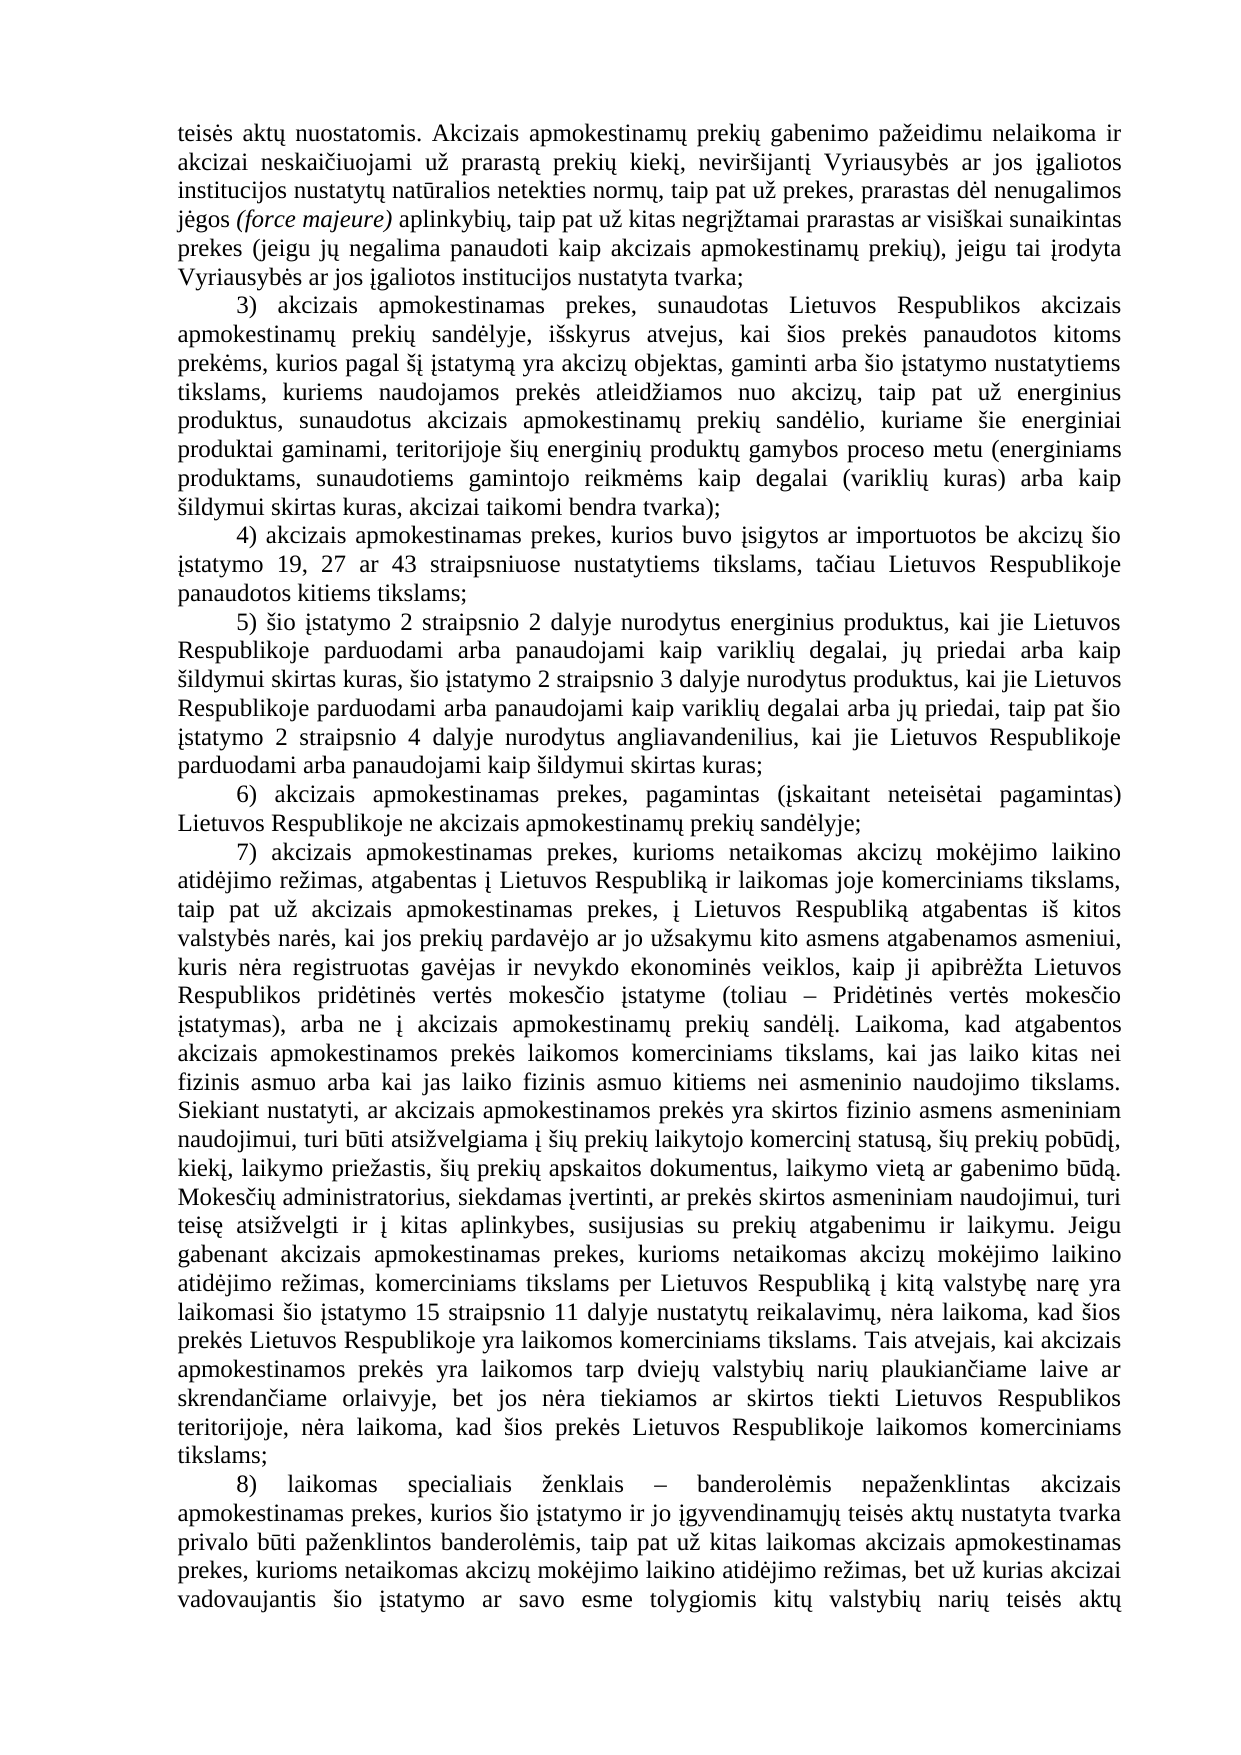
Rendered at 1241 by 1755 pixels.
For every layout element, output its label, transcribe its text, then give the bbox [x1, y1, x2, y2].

text 4) akcizais apmokestinamas prekes, kurios buvo įsigytos ar importuotos be akcizų šio įstatymo 19, 27 ar 43 straipsniuose nustatytiems tikslams, tačiau Lietuvos Respublikoje panaudotos kitiems tikslams; [177, 521, 1122, 607]
text 8) laikomas specialiais ženklais – banderolėmis nepaženklintas akcizais apmokestinamas prekes, kurios šio įstatymo ir jo įgyvendinamųjų teisės aktų nustatyta tvarka privalo būti paženklintos banderolėmis, taip pat už kitas laikomas akcizais apmokestinamas prekes, kurioms netaikomas akcizų mokėjimo laikino atidėjimo režimas, bet už kurias akcizai vadovaujantis šio įstatymo ar savo esme tolygiomis kitų valstybių narių teisės aktų [177, 1469, 1122, 1613]
text 3) akcizais apmokestinamas prekes, sunaudotas Lietuvos Respublikos akcizais apmokestinamų prekių sandėlyje, išskyrus atvejus, kai šios prekės panaudotos kitoms prekėms, kurios pagal šį įstatymą yra akcizų objektas, gaminti arba šio įstatymo nustatytiems tikslams, kuriems naudojamos prekės atleidžiamos nuo akcizų, taip pat už energinius produktus, sunaudotus akcizais apmokestinamų prekių sandėlio, kuriame šie energiniai produktai gaminami, teritorijoje šių energinių produktų gamybos proceso metu (energiniams produktams, sunaudotiems gamintojo reikmėms kaip degalai (variklių kuras) arba kaip šildymui skirtas kuras, akcizai taikomi bendra tvarka); [177, 291, 1122, 521]
text 5) šio įstatymo 2 straipsnio 2 dalyje nurodytus energinius produktus, kai jie Lietuvos Respublikoje parduodami arba panaudojami kaip variklių degalai, jų priedai arba kaip šildymui skirtas kuras, šio įstatymo 2 straipsnio 3 dalyje nurodytus produktus, kai jie Lietuvos Respublikoje parduodami arba panaudojami kaip variklių degalai arba jų priedai, taip pat šio įstatymo 2 straipsnio 4 dalyje nurodytus angliavandenilius, kai jie Lietuvos Respublikoje parduodami arba panaudojami kaip šildymui skirtas kuras; [177, 607, 1122, 779]
text 6) akcizais apmokestinamas prekes, pagamintas (įskaitant neteisėtai pagamintas) Lietuvos Respublikoje ne akcizais apmokestinamų prekių sandėlyje; [177, 779, 1122, 837]
text teisės aktų nuostatomis. Akcizais apmokestinamų prekių gabenimo pažeidimu nelaikoma ir akcizai neskaičiuojami už prarastą prekių kiekį, neviršijantį Vyriausybės ar jos įgaliotos institucijos nustatytų natūralios netekties normų, taip pat už prekes, prarastas dėl nenugalimos jėgos (force majeure) aplinkybių, taip pat už kitas negrįžtamai prarastas ar visiškai sunaikintas prekes (jeigu jų negalima panaudoti kaip akcizais apmokestinamų prekių), jeigu tai įrodyta Vyriausybės ar jos įgaliotos institucijos nustatyta tvarka; [177, 118, 1122, 291]
text 7) akcizais apmokestinamas prekes, kurioms netaikomas akcizų mokėjimo laikino atidėjimo režimas, atgabentas į Lietuvos Respubliką ir laikomas joje komerciniams tikslams, taip pat už akcizais apmokestinamas prekes, į Lietuvos Respubliką atgabentas iš kitos valstybės narės, kai jos prekių pardavėjo ar jo užsakymu kito asmens atgabenamos asmeniui, kuris nėra registruotas gavėjas ir nevykdo ekonominės veiklos, kaip ji apibrėžta Lietuvos Respublikos pridėtinės vertės mokesčio įstatyme (toliau – Pridėtinės vertės mokesčio įstatymas), arba ne į akcizais apmokestinamų prekių sandėlį. Laikoma, kad atgabentos akcizais apmokestinamos prekės laikomos komerciniams tikslams, kai jas laiko kitas nei fizinis asmuo arba kai jas laiko fizinis asmuo kitiems nei asmeninio naudojimo tikslams. Siekiant nustatyti, ar akcizais apmokestinamos prekės yra skirtos fizinio asmens asmeniniam naudojimui, turi būti atsižvelgiama į šių prekių laikytojo komercinį statusą, šių prekių pobūdį, kiekį, laikymo priežastis, šių prekių apskaitos dokumentus, laikymo vietą ar gabenimo būdą. Mokesčių administratorius, siekdamas įvertinti, ar prekės skirtos asmeniniam naudojimui, turi teisę atsižvelgti ir į kitas aplinkybes, susijusias su prekių atgabenimu ir laikymu. Jeigu gabenant akcizais apmokestinamas prekes, kurioms netaikomas akcizų mokėjimo laikino atidėjimo režimas, komerciniams tikslams per Lietuvos Respubliką į kitą valstybę narę yra laikomasi šio įstatymo 15 straipsnio 11 dalyje nustatytų reikalavimų, nėra laikoma, kad šios prekės Lietuvos Respublikoje yra laikomos komerciniams tikslams. Tais atvejais, kai akcizais apmokestinamos prekės yra laikomos tarp dviejų valstybių narių plaukiančiame laive ar skrendančiame orlaivyje, bet jos nėra tiekiamos ar skirtos tiekti Lietuvos Respublikos teritorijoje, nėra laikoma, kad šios prekės Lietuvos Respublikoje laikomos komerciniams tikslams; [177, 837, 1122, 1469]
